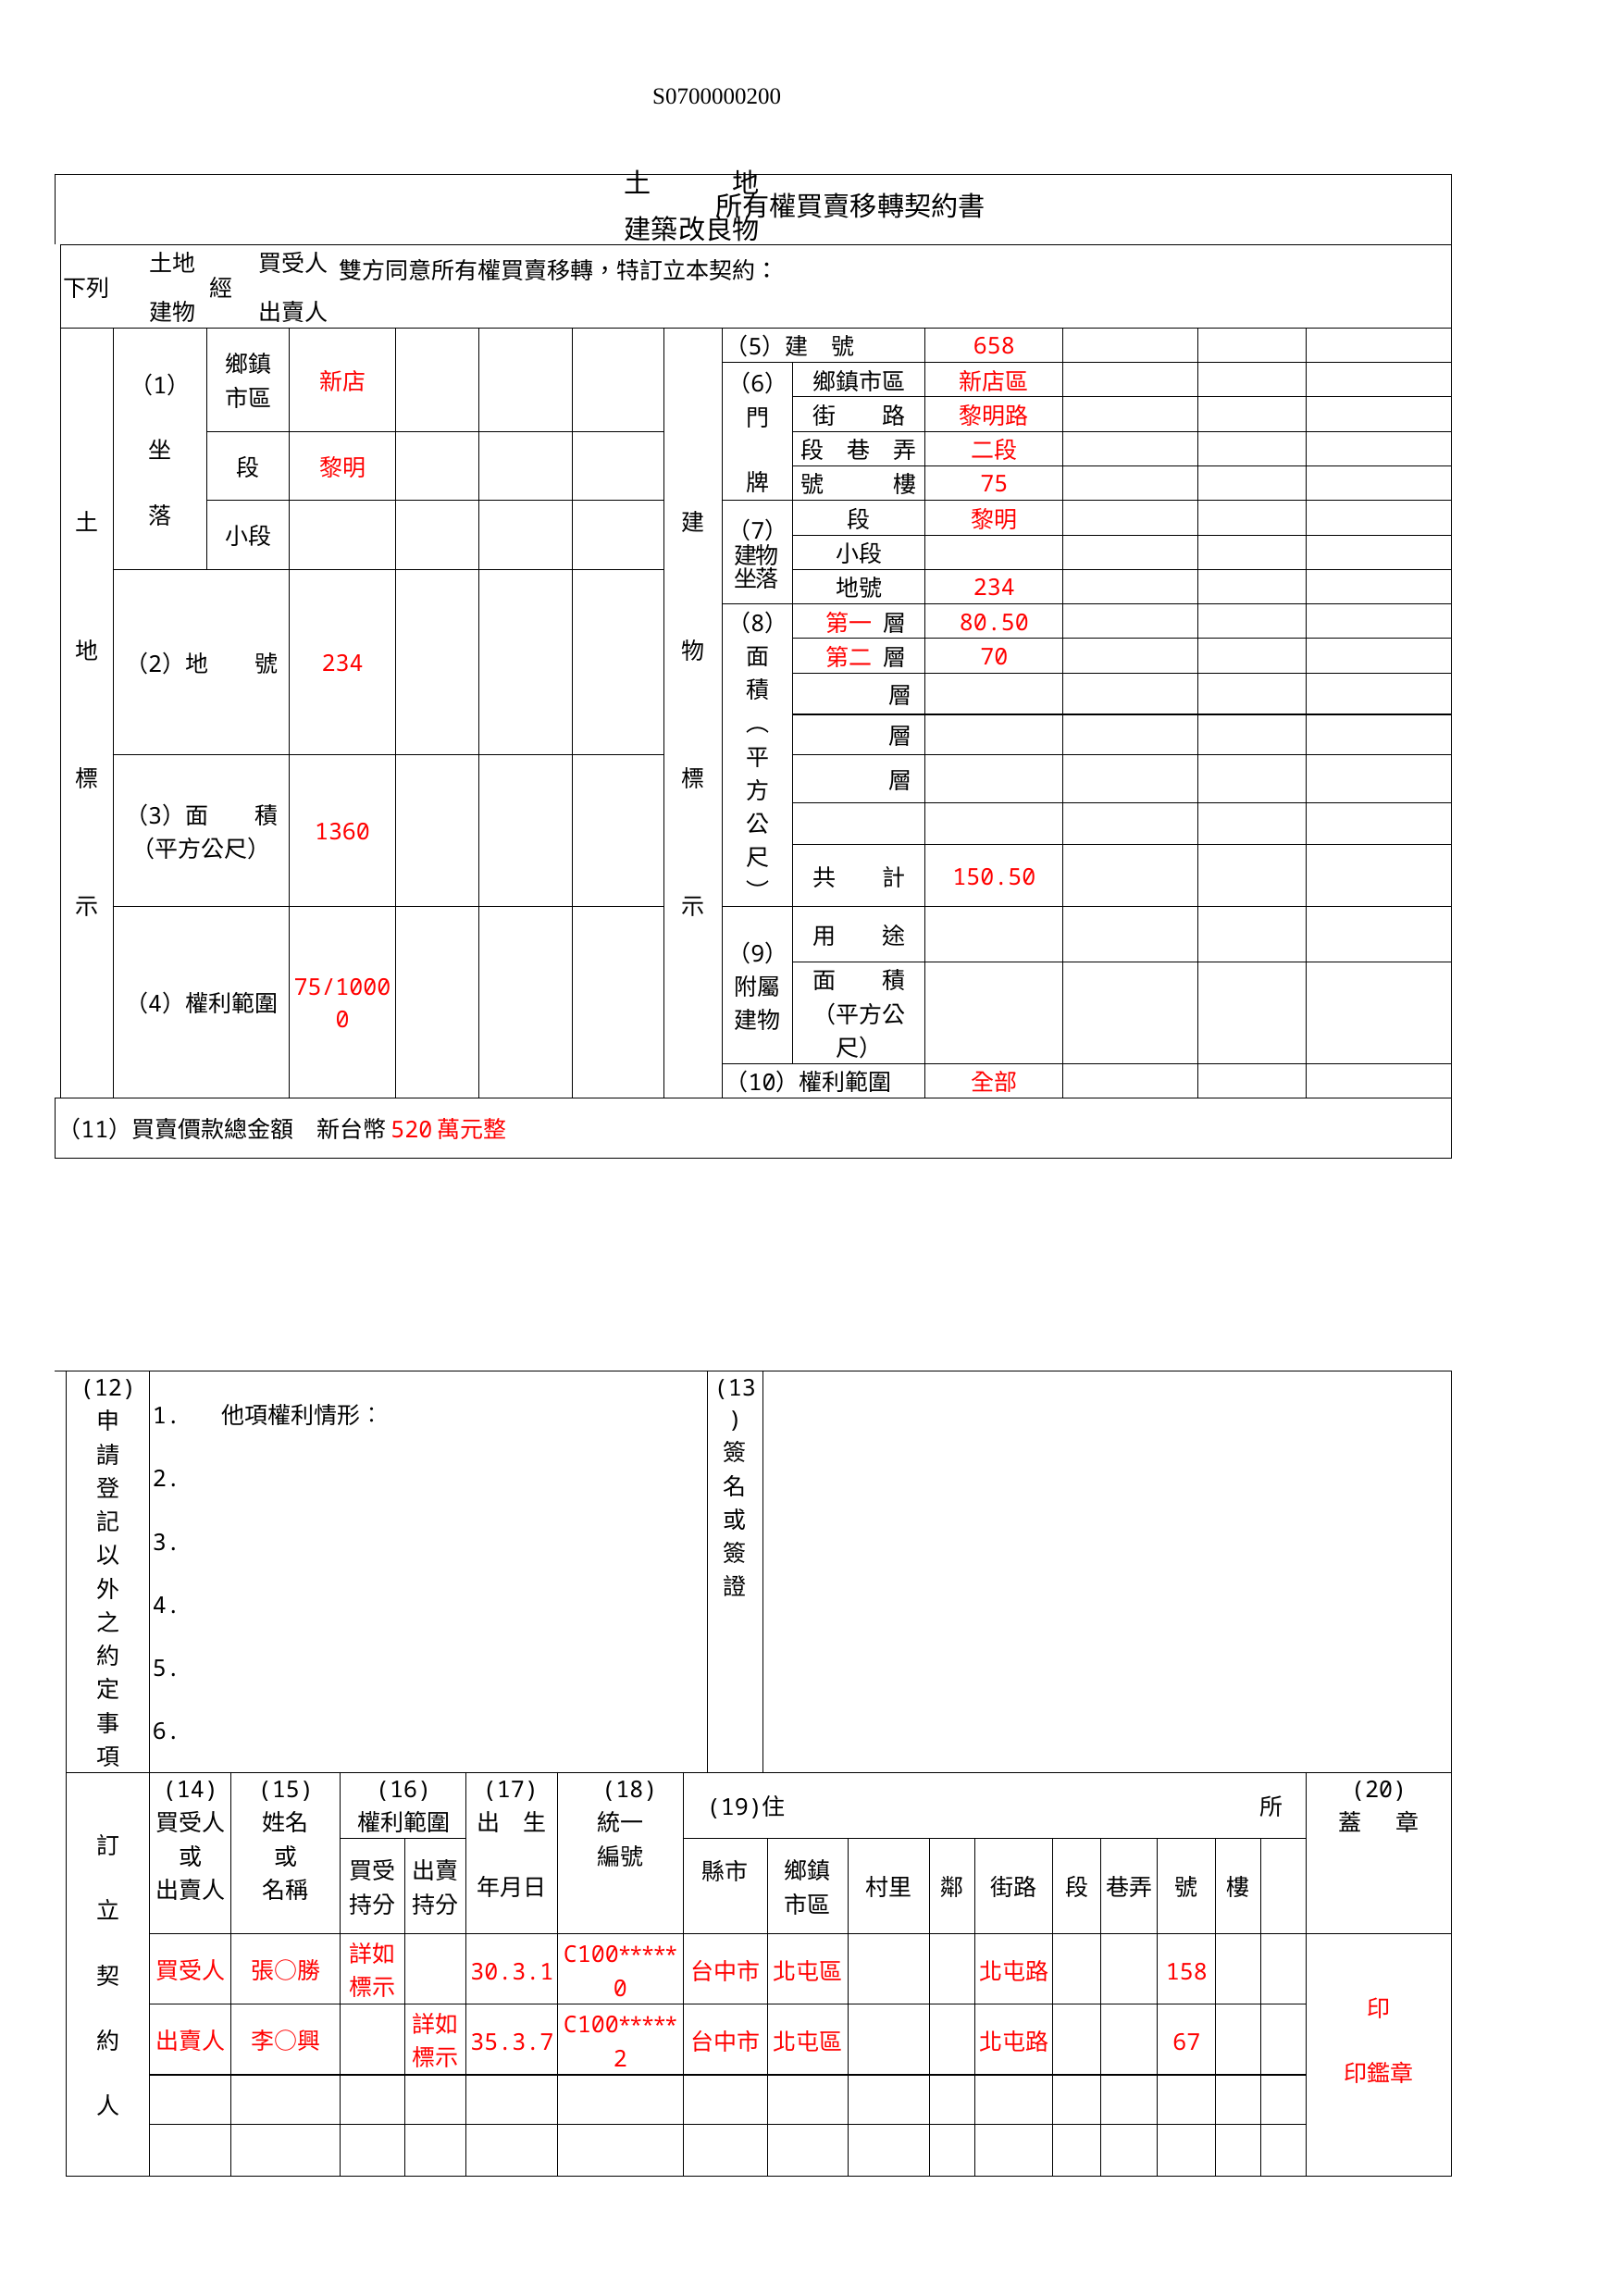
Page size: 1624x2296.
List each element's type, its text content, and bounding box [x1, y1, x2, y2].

table_cell [55, 292, 60, 328]
table_cell 二段 [925, 432, 1062, 465]
table_cell [1063, 570, 1197, 603]
table_cell [55, 754, 60, 802]
table_cell [1198, 803, 1306, 844]
table_cell [466, 2076, 557, 2124]
table_cell [1053, 2125, 1100, 2176]
table_cell [1198, 962, 1306, 1063]
table_cell 出賣人 [251, 292, 336, 328]
table_cell [573, 432, 663, 500]
table_cell [55, 673, 60, 714]
table_cell [768, 2076, 848, 2124]
table_cell 層 [793, 755, 924, 802]
table_cell (12) 申 請 登 記 以 外 之 約 定 事 項 [67, 1371, 149, 1771]
table_cell 75/10000 [290, 907, 395, 1098]
table_cell 層 [793, 674, 924, 714]
table_cell 658 [925, 329, 1062, 362]
table_cell 第二 層 [793, 639, 924, 673]
table_cell 北屯區 [768, 2004, 848, 2074]
table_cell [1101, 2004, 1157, 2074]
table_cell [1063, 639, 1197, 673]
table_header 土 地 所有權買賣移轉契約書 建築改良物 [56, 175, 1451, 243]
table_cell 詳如標示 [341, 1934, 404, 2004]
table_cell [1198, 501, 1306, 534]
table_cell [768, 2125, 848, 2176]
table_cell [1063, 1064, 1197, 1098]
table_cell （7） 建物 坐落 [723, 501, 792, 603]
table_cell [925, 907, 1062, 962]
table_cell 訂 立 契 約 人 [67, 1773, 149, 2176]
table_cell [396, 755, 478, 906]
table_cell [60, 2124, 66, 2176]
table_cell [558, 2125, 683, 2176]
table_cell 台中市 [684, 1934, 767, 2004]
table_cell [684, 2076, 767, 2124]
table_cell 樓 [1216, 1839, 1260, 1933]
table_cell [1198, 907, 1306, 962]
table_cell 用 途 [793, 907, 924, 962]
table_cell [341, 2004, 404, 2074]
table_cell 黎明 [290, 432, 395, 500]
table_cell 小段 [793, 536, 924, 569]
table_cell [341, 2125, 404, 2176]
table_cell [55, 1159, 1451, 1371]
table_cell （9） 附屬 建物 [723, 907, 792, 1063]
table_cell 1360 [290, 755, 395, 906]
table_cell 詳如標示 [405, 2004, 465, 2074]
table_cell 35.3.7 [466, 2004, 557, 2074]
table_cell (13) 簽 名 或 簽 證 [708, 1371, 762, 1771]
table_cell [405, 2076, 465, 2124]
table_cell 印 印鑑章 [1307, 1934, 1451, 2176]
table_cell [1198, 536, 1306, 569]
table_cell 地號 [793, 570, 924, 603]
table_cell 鄰 [930, 1839, 974, 1933]
table_cell 北屯路 [975, 2004, 1052, 2074]
table_cell [1307, 501, 1451, 534]
table_cell 雙方同意所有權買賣移轉，特訂立本契約： [336, 245, 1451, 292]
table_cell [1063, 715, 1197, 754]
table_cell [60, 1772, 66, 1838]
table_cell C100*****2 [558, 2004, 683, 2074]
table_cell [1198, 1064, 1306, 1098]
table_cell [479, 755, 572, 906]
table_cell 出賣人 [150, 2004, 230, 2074]
table_cell （11）買賣價款總金額 新台幣520萬元整 [56, 1098, 1451, 1158]
table_cell 街 路 [793, 397, 924, 431]
table_cell (15) 姓名 或 名稱 [231, 1773, 340, 1933]
table_cell 經 [206, 245, 251, 328]
table_cell [1198, 363, 1306, 396]
table_cell [925, 715, 1062, 754]
table_cell [55, 535, 60, 569]
table_cell [1063, 536, 1197, 569]
table_cell [55, 1371, 60, 1771]
table_cell [479, 907, 572, 1098]
table_cell [1307, 803, 1451, 844]
table_cell [60, 1838, 66, 1933]
table_cell [55, 2124, 60, 2176]
table_cell [1198, 329, 1306, 362]
table_cell [396, 907, 478, 1098]
table_cell [1063, 674, 1197, 714]
table_cell [930, 2004, 974, 2074]
table_cell （1） 坐 落 [114, 329, 206, 569]
table_cell (19)住 所 [684, 1773, 1306, 1838]
table_cell [341, 2076, 404, 2124]
table_cell [55, 1772, 60, 1838]
table_cell [925, 962, 1062, 1063]
table_cell [55, 2074, 60, 2124]
table_cell [793, 803, 924, 844]
table_cell 段 [207, 432, 289, 500]
table_cell [479, 501, 572, 569]
table_cell [55, 1933, 60, 2004]
table_cell [55, 714, 60, 754]
table_cell [1307, 432, 1451, 465]
table_cell [849, 1934, 929, 2004]
table_cell 第一 層 [793, 604, 924, 638]
table_cell [849, 2076, 929, 2124]
table_cell [55, 244, 60, 292]
table_cell [1216, 2125, 1260, 2176]
table_cell 層 [793, 715, 924, 754]
table_cell [849, 2004, 929, 2074]
table_cell [55, 906, 60, 962]
table_cell [55, 396, 60, 431]
table_cell [336, 292, 1451, 328]
table_cell [1198, 397, 1306, 431]
table_cell [1198, 639, 1306, 673]
table_cell [150, 2076, 230, 2124]
table_cell [925, 803, 1062, 844]
table_cell [1063, 466, 1197, 500]
table_cell [1198, 570, 1306, 603]
table_cell [1198, 432, 1306, 465]
table_cell [1307, 604, 1451, 638]
table_cell [405, 1934, 465, 2004]
table_cell 段 巷 弄 [793, 432, 924, 465]
table_cell 號 [1158, 1839, 1215, 1933]
table_cell [1198, 604, 1306, 638]
table_cell （5）建 號 [723, 329, 924, 362]
table_cell [930, 1934, 974, 2004]
table_cell [1053, 1934, 1100, 2004]
table_cell [1198, 674, 1306, 714]
table_cell [684, 2125, 767, 2176]
table_cell （10）權利範圍 [723, 1064, 924, 1098]
table_cell [1307, 962, 1451, 1063]
table_cell C100*****0 [558, 1934, 683, 2004]
table_cell [849, 2125, 929, 2176]
table_cell [479, 329, 572, 431]
table_cell [55, 802, 60, 844]
table_cell [1307, 639, 1451, 673]
table_cell [60, 1933, 66, 2004]
table_cell [55, 569, 60, 603]
table_cell [1158, 2125, 1215, 2176]
table_cell (17) 出 生 年月日 [466, 1773, 557, 1933]
table_cell （3）面 積 （平方公尺） [114, 755, 289, 906]
table_cell [60, 2074, 66, 2124]
table_cell [1053, 2004, 1100, 2074]
table_cell [925, 536, 1062, 569]
table_cell [1063, 397, 1197, 431]
table_cell [1307, 329, 1451, 362]
table_cell [231, 2076, 340, 2124]
table_cell [60, 1371, 66, 1771]
table_cell 鄉鎮 市區 [207, 329, 289, 431]
table_cell 70 [925, 639, 1062, 673]
table_cell [479, 570, 572, 754]
table_cell [1063, 755, 1197, 802]
table_cell [1063, 329, 1197, 362]
table_cell [1307, 570, 1451, 603]
table_cell [396, 329, 478, 431]
table_cell [466, 2125, 557, 2176]
table_cell [396, 570, 478, 754]
table_cell [1063, 363, 1197, 396]
table_cell [1053, 2076, 1100, 2124]
table_cell (20) 蓋 章 [1307, 1773, 1451, 1933]
table_cell [55, 2004, 60, 2074]
table_cell [1261, 1934, 1306, 2004]
table_cell 出賣 持分 [405, 1839, 465, 1933]
table_cell 黎明路 [925, 397, 1062, 431]
table_cell [1261, 2125, 1306, 2176]
table_cell 台中市 [684, 2004, 767, 2074]
table_cell 段 [1053, 1839, 1100, 1933]
table_cell 村里 [849, 1839, 929, 1933]
table_cell [1101, 2076, 1157, 2124]
table_cell [290, 501, 395, 569]
table_cell [55, 465, 60, 500]
table_cell [1261, 1839, 1306, 1933]
table_cell [55, 1063, 60, 1098]
table_cell [1198, 466, 1306, 500]
table_cell 下列 [61, 245, 137, 328]
table_cell 建物 [137, 292, 206, 328]
table_cell 李○興 [231, 2004, 340, 2074]
table_cell [1307, 715, 1451, 754]
table_cell 30.3.1 [466, 1934, 557, 2004]
table_cell 234 [290, 570, 395, 754]
table_cell [1307, 674, 1451, 714]
table_cell 158 [1158, 1934, 1215, 2004]
table_cell [1307, 845, 1451, 906]
table_cell [1307, 1064, 1451, 1098]
table_cell 北屯區 [768, 1934, 848, 2004]
table_cell [1198, 845, 1306, 906]
table_cell [573, 907, 663, 1098]
table_cell 張○勝 [231, 1934, 340, 2004]
table_cell [1261, 2004, 1306, 2074]
table_cell [1307, 363, 1451, 396]
table_cell [1216, 2004, 1260, 2074]
table_cell 北屯路 [975, 1934, 1052, 2004]
table_cell [1198, 755, 1306, 802]
table_cell 號 樓 [793, 466, 924, 500]
table_cell （8） 面 積 ︵ 平 方 公 尺 ︶ [723, 604, 792, 906]
table_cell [55, 328, 60, 362]
table_cell 67 [1158, 2004, 1215, 2074]
table_cell 街路 [975, 1839, 1052, 1933]
table_cell [1307, 466, 1451, 500]
table_cell 80.50 [925, 604, 1062, 638]
table_cell 234 [925, 570, 1062, 603]
table_cell 黎明 [925, 501, 1062, 534]
table_cell [975, 2076, 1052, 2124]
table_cell [1198, 715, 1306, 754]
table_cell [1158, 2076, 1215, 2124]
table_cell 他項權利情形︰ 2. 3. 4. 5. 6. [150, 1371, 707, 1771]
table_cell [55, 362, 60, 396]
table_cell 新店 [290, 329, 395, 431]
table_cell [1063, 432, 1197, 465]
table_cell [573, 570, 663, 754]
table_cell 土 地 標 示 [61, 329, 113, 1098]
table_cell [405, 2125, 465, 2176]
table_cell 建 物 標 示 [664, 329, 722, 1098]
table_cell 150.50 [925, 845, 1062, 906]
table_cell [231, 2125, 340, 2176]
table_cell [1063, 803, 1197, 844]
table_cell [150, 2125, 230, 2176]
table_cell [55, 638, 60, 673]
table_cell [1063, 845, 1197, 906]
table_cell [573, 329, 663, 431]
table_cell 面 積 （平方公尺） [793, 962, 924, 1063]
table_cell [1216, 1934, 1260, 2004]
table_cell 75 [925, 466, 1062, 500]
table_cell 巷弄 [1101, 1839, 1157, 1933]
table_cell [573, 501, 663, 569]
table_cell [1307, 536, 1451, 569]
table_cell [975, 2125, 1052, 2176]
table_cell [1307, 397, 1451, 431]
table_cell 鄉鎮 市區 [768, 1839, 848, 1933]
table_cell （6） 門 牌 [723, 363, 792, 500]
table_cell （4）權利範圍 [114, 907, 289, 1098]
table_cell (16) 權利範圍 [341, 1773, 465, 1838]
table_cell 段 [793, 501, 924, 534]
table_cell [1307, 755, 1451, 802]
table_cell 買受人 [150, 1934, 230, 2004]
table_cell [55, 1838, 60, 1933]
table_cell 買受人 [251, 245, 336, 292]
table_cell [1063, 962, 1197, 1063]
table_cell 共 計 [793, 845, 924, 906]
table_cell [925, 755, 1062, 802]
table_cell 土地 [137, 245, 206, 292]
table_cell [930, 2076, 974, 2124]
table_cell 縣市 [684, 1839, 767, 1933]
table_cell [1063, 501, 1197, 534]
table_cell [1261, 2076, 1306, 2124]
table_cell [558, 2076, 683, 2124]
table_cell 買受 持分 [341, 1839, 404, 1933]
table_cell [763, 1371, 1451, 1771]
table_cell (18) 統一 編號 [558, 1773, 683, 1933]
table_cell [925, 674, 1062, 714]
table_cell [1101, 1934, 1157, 2004]
table_cell [479, 432, 572, 500]
table_cell [1101, 2125, 1157, 2176]
table_cell [1063, 604, 1197, 638]
table_cell [930, 2125, 974, 2176]
table_cell [55, 603, 60, 638]
table_cell [1216, 2076, 1260, 2124]
table_cell [55, 500, 60, 534]
table_cell 小段 [207, 501, 289, 569]
table_cell 新店區 [925, 363, 1062, 396]
table_cell [396, 432, 478, 500]
table_cell 全部 [925, 1064, 1062, 1098]
table_cell [396, 501, 478, 569]
table_cell [55, 962, 60, 1063]
table_cell 鄉鎮市區 [793, 363, 924, 396]
table_cell (14) 買受人或 出賣人 [150, 1773, 230, 1933]
table_cell （2）地 號 [114, 570, 289, 754]
table_cell [55, 844, 60, 906]
table_cell [60, 2004, 66, 2074]
table_cell [55, 431, 60, 465]
table_cell [1063, 907, 1197, 962]
table_cell [573, 755, 663, 906]
table_cell [1307, 907, 1451, 962]
